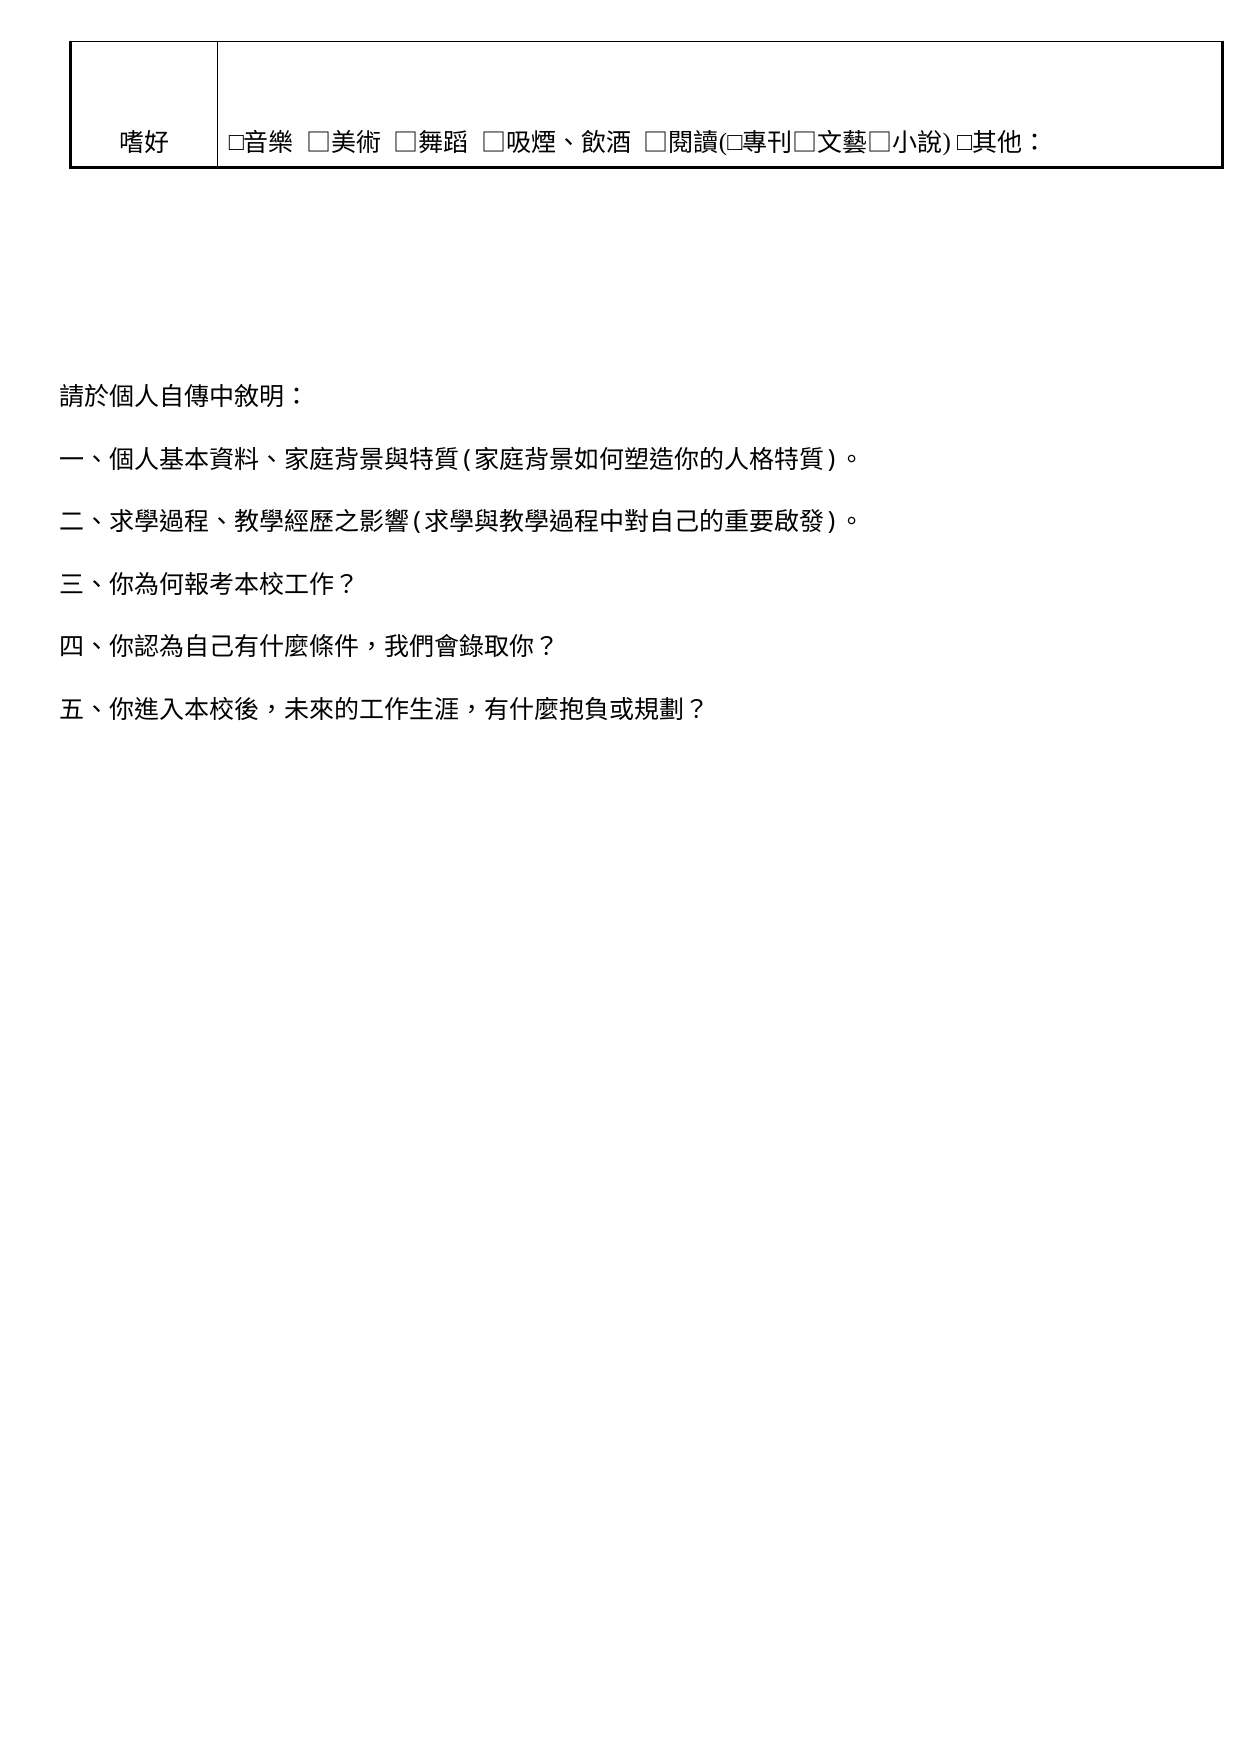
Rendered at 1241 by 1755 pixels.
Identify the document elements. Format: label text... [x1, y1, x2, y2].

text 一、個人基本資料、家庭背景與特質(家庭背景如何塑造你的人格特質)。 [59, 416, 1181, 478]
text 請於個人自傳中敘明： [59, 353, 1181, 416]
text 三、你為何報考本校工作？ [59, 541, 1181, 603]
text 二、求學過程、教學經歷之影響(求學與教學過程中對自己的重要啟發)。 [59, 478, 1181, 541]
table_cell 嗜好 [72, 42, 217, 166]
table_cell □音樂 □美術 □舞蹈 □吸煙、飲酒 □閱讀(□專刊□文藝□小說) □其他： [218, 42, 1221, 166]
text 四、你認為自己有什麼條件，我們會錄取你？ [59, 603, 1181, 666]
text 五、你進入本校後，未來的工作生涯，有什麼抱負或規劃？ [59, 666, 1181, 728]
